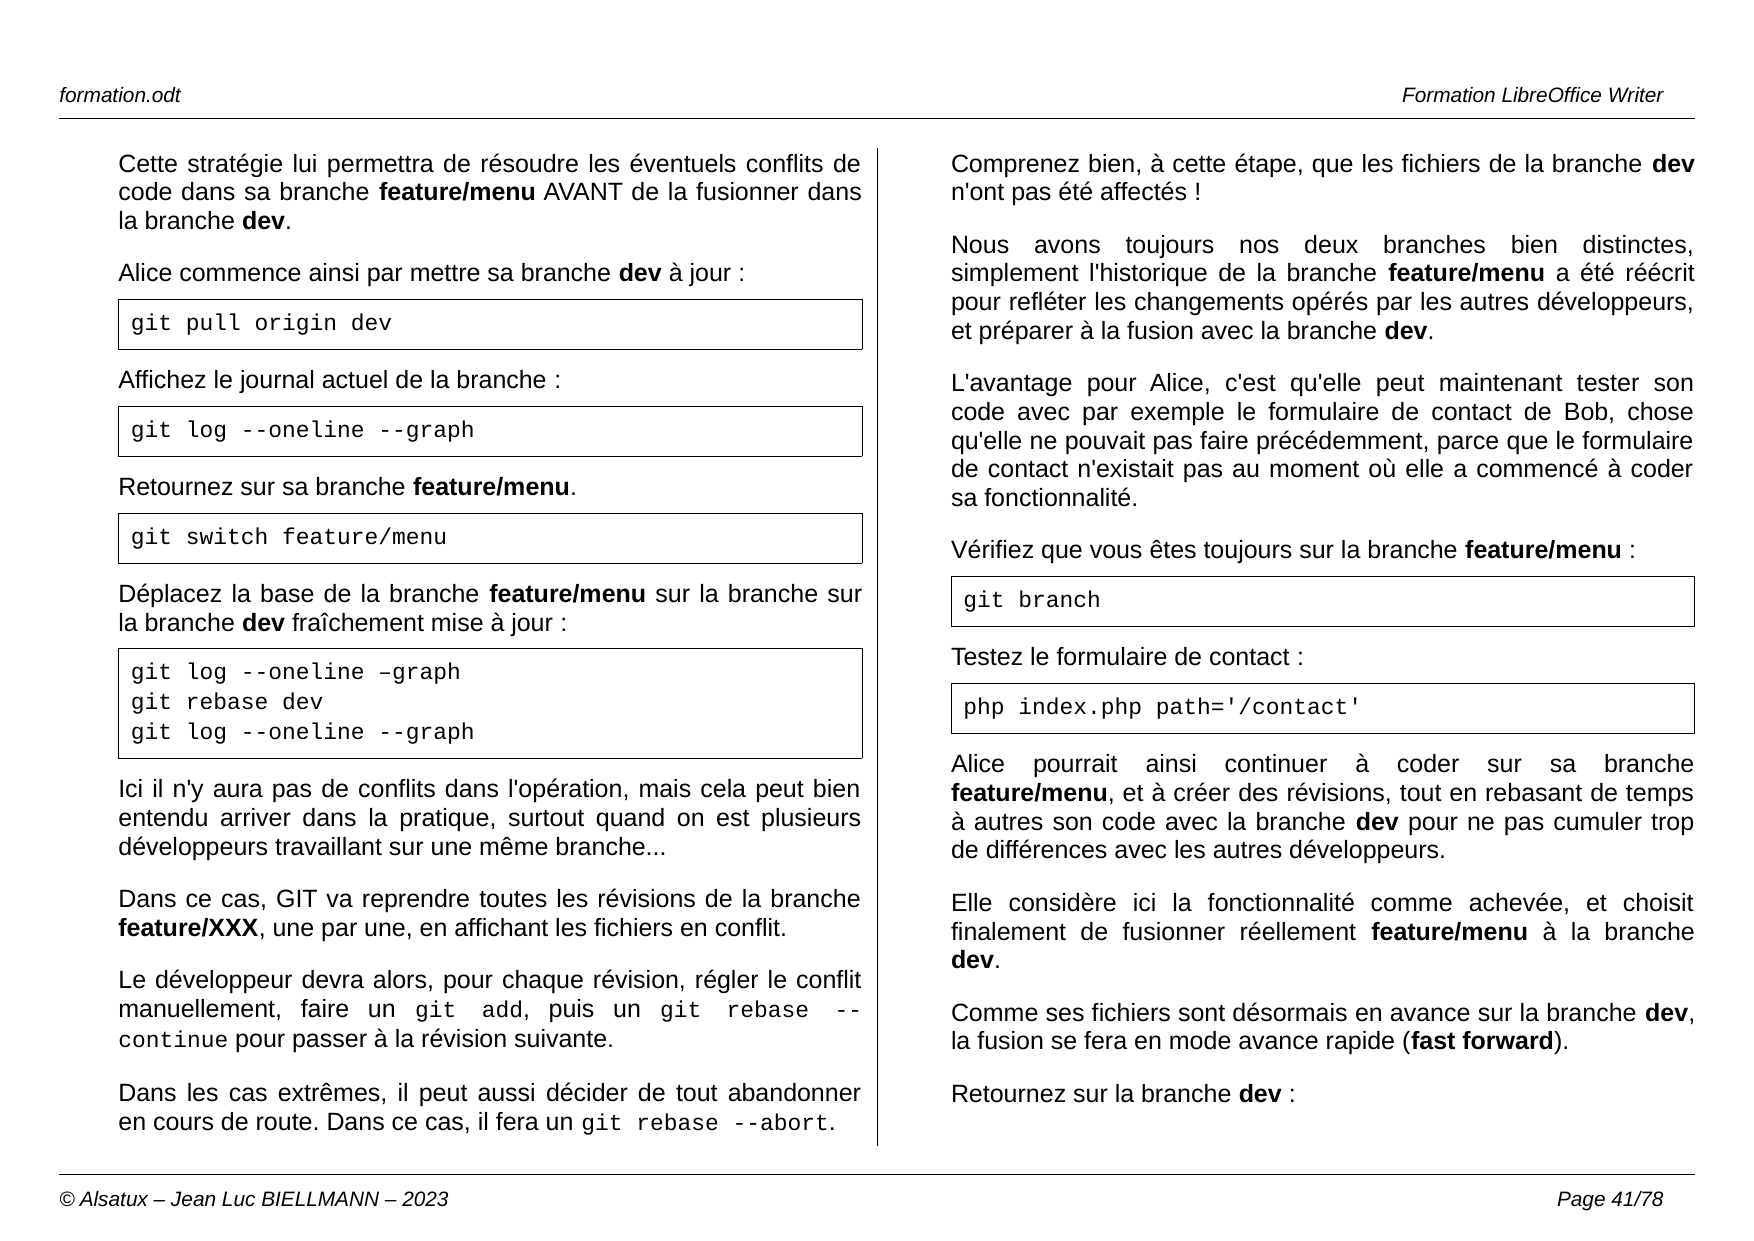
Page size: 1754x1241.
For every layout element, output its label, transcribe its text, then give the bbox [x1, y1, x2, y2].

text Cette stratégie lui permettra de résoudre les éventuels conflits de code dans sa branche feature/menu AVANT de la fusionner dans la branche dev. [118, 148, 862, 235]
text Dans ce cas, GIT va reprendre toutes les révisions de la branche feature/XXX, une par une, en affichant les fichiers en conflit. [118, 884, 862, 941]
text Comme ses fichiers sont désormais en avance sur la branche dev, la fusion se fera en mode avance rapide (fast forward). [951, 997, 1695, 1055]
text git log --oneline --graph [119, 708, 862, 758]
text Vérifiez que vous êtes toujours sur la branche feature/menu : [951, 535, 1695, 564]
text php index.php path='/contact' [952, 684, 1694, 733]
text L'avantage pour Alice, c'est qu'elle peut maintenant tester son code avec par exemple le formulaire de contact de Bob, chose qu'elle ne pouvait pas faire précédemment, parce que le formulaire de contact n'existait pas au moment où elle a commencé à coder sa fonctionnalité. [951, 368, 1695, 512]
text Comprenez bien, à cette étape, que les fichiers de la branche dev n'ont pas été affectés ! [951, 148, 1695, 206]
text Testez le formulaire de contact : [951, 642, 1695, 671]
text git branch [952, 577, 1694, 626]
text git switch feature/menu [119, 514, 862, 563]
text Elle considère ici la fonctionnalité comme achevée, et choisit finalement de fusionner réellement feature/menu à la branche dev. [951, 888, 1695, 974]
text git log --oneline –graph [119, 649, 862, 678]
text Affichez le journal actuel de la branche : [118, 365, 862, 394]
text Déplacez la base de la branche feature/menu sur la branche sur la branche dev fraîchement mise à jour : [118, 579, 862, 636]
text git pull origin dev [119, 300, 862, 349]
text git log --oneline --graph [119, 407, 862, 456]
text Retournez sur la branche dev : [951, 1078, 1695, 1107]
text Alice pourrait ainsi continuer à coder sur sa branche feature/menu, et à créer des révisions, tout en rebasant de temps à autres son code avec la branche dev pour ne pas cumuler trop de différences avec les autres développeurs. [951, 749, 1695, 864]
text Le développeur devra alors, pour chaque révision, régler le conflit manuellement, faire un git add, puis un git rebase --continue pour passer à la révision suivante. [118, 965, 862, 1054]
text Nous avons toujours nos deux branches bien distinctes, simplement l'historique de la branche feature/menu a été réécrit pour refléter les changements opérés par les autres développeurs, et préparer à la fusion avec la branche dev. [951, 229, 1695, 344]
text git rebase dev [119, 678, 862, 708]
text Alice commence ainsi par mettre sa branche dev à jour : [118, 258, 862, 287]
text Retournez sur sa branche feature/menu. [118, 472, 862, 501]
text Ici il n'y aura pas de conflits dans l'opération, mais cela peut bien entendu arriver dans la pratique, surtout quand on est plusieurs développeurs travaillant sur une même branche... [118, 774, 862, 860]
text Dans les cas extrêmes, il peut aussi décider de tout abandonner en cours de route. Dans ce cas, il fera un git rebase --abort. [118, 1078, 862, 1137]
